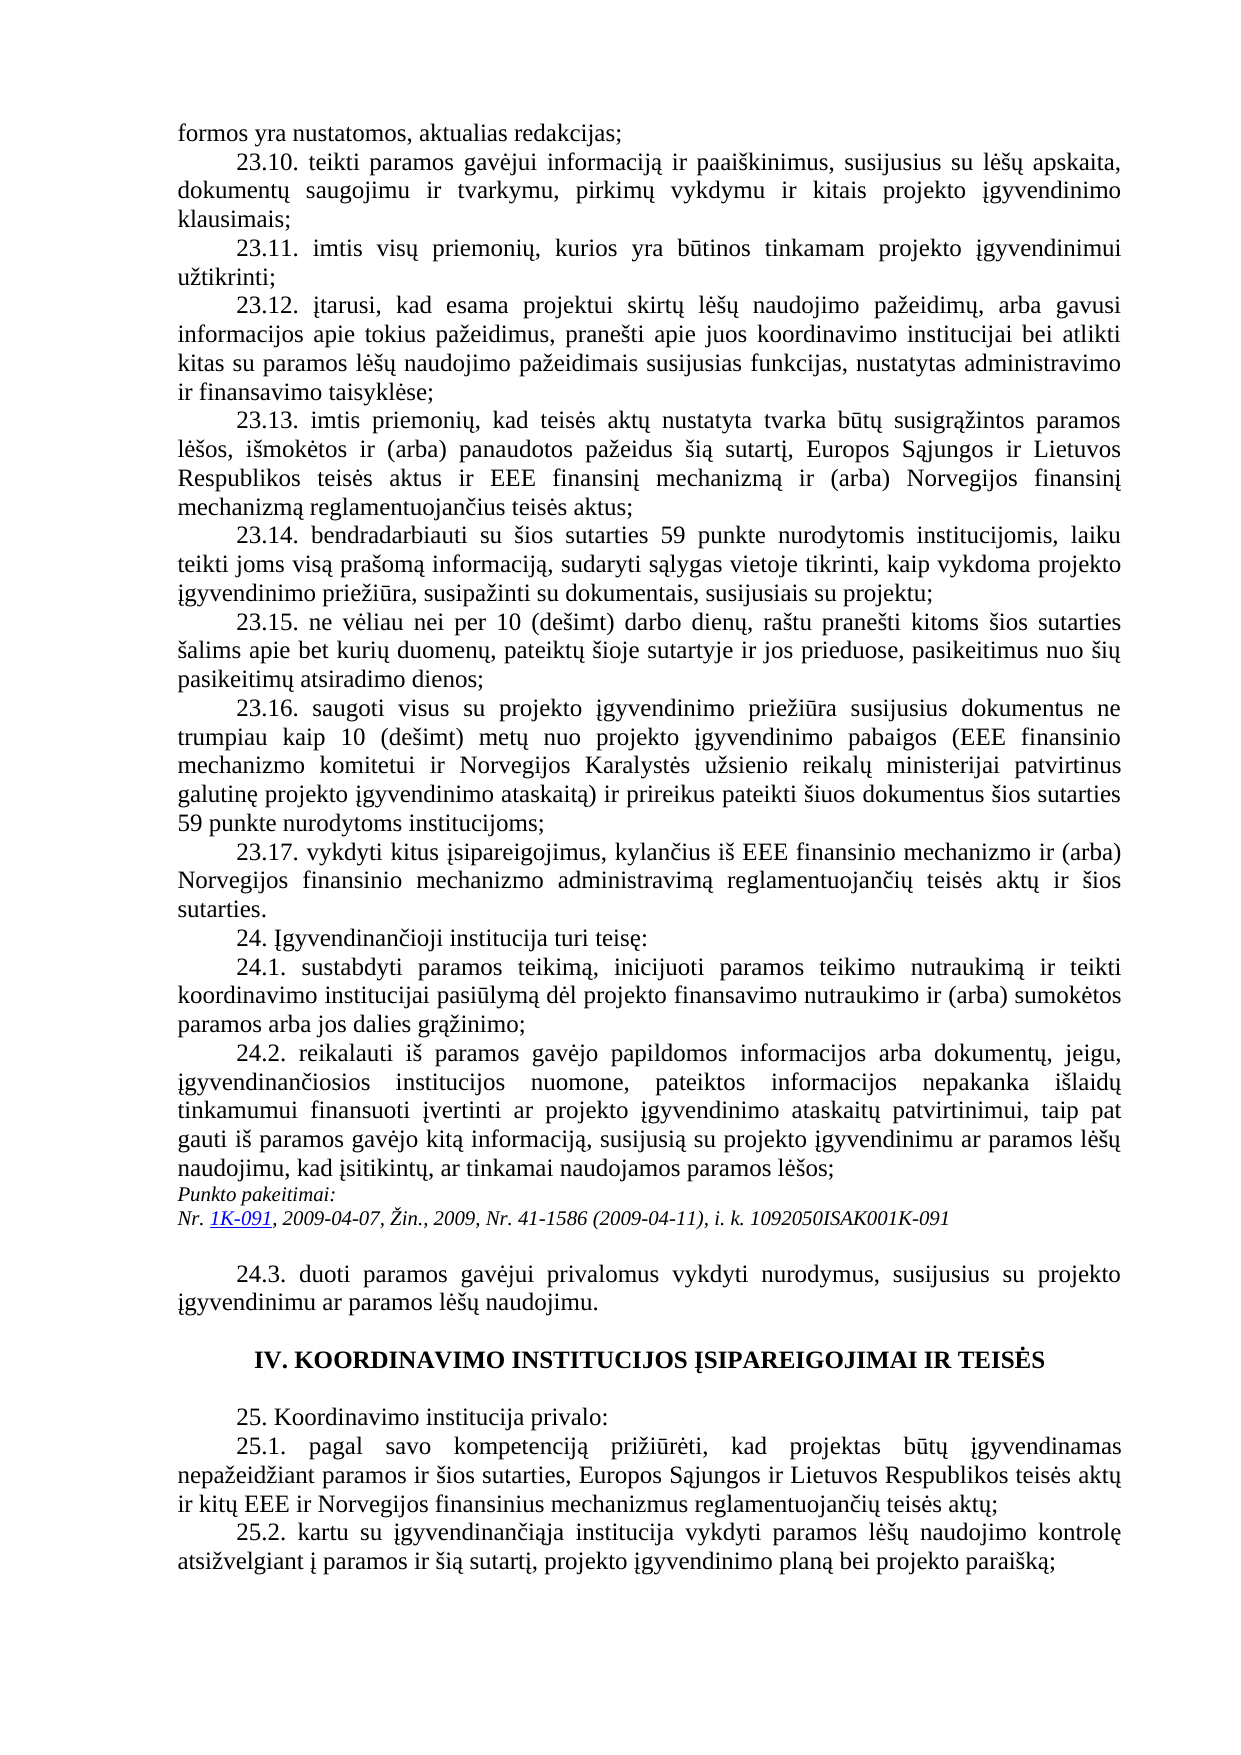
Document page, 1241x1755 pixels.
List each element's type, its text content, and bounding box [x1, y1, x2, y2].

text 23.15. ne vėliau nei per 10 (dešimt) darbo dienų, raštu pranešti kitoms šios sutarties šalims apie bet kurių duomenų, pateiktų šioje sutartyje ir jos prieduose, pasikeitimus nuo šių pasikeitimų atsiradimo dienos; [177, 607, 1122, 693]
text 24.3. duoti paramos gavėjui privalomus vykdyti nurodymus, susijusius su projekto įgyvendinimu ar paramos lėšų naudojimu. [177, 1259, 1122, 1316]
text 25.2. kartu su įgyvendinančiąja institucija vykdyti paramos lėšų naudojimo kontrolę atsižvelgiant į paramos ir šią sutartį, projekto įgyvendinimo planą bei projekto paraišką; [177, 1517, 1122, 1575]
text IV. KOORDINAVIMO INSTITUCIJOS ĮSIPAREIGOJIMAI IR TEISĖS [177, 1345, 1122, 1374]
text 25.1. pagal savo kompetenciją prižiūrėti, kad projektas būtų įgyvendinamas nepažeidžiant paramos ir šios sutarties, Europos Sąjungos ir Lietuvos Respublikos teisės aktų ir kitų EEE ir Norvegijos finansinius mechanizmus reglamentuojančių teisės aktų; [177, 1431, 1122, 1517]
text 23.14. bendradarbiauti su šios sutarties 59 punkte nurodytomis institucijomis, laiku teikti joms visą prašomą informaciją, sudaryti sąlygas vietoje tikrinti, kaip vykdoma projekto įgyvendinimo priežiūra, susipažinti su dokumentais, susijusiais su projektu; [177, 521, 1122, 607]
text 23.16. saugoti visus su projekto įgyvendinimo priežiūra susijusius dokumentus ne trumpiau kaip 10 (dešimt) metų nuo projekto įgyvendinimo pabaigos (EEE finansinio mechanizmo komitetui ir Norvegijos Karalystės užsienio reikalų ministerijai patvirtinus galutinę projekto įgyvendinimo ataskaitą) ir prireikus pateikti šiuos dokumentus šios sutarties 59 punkte nurodytoms institucijoms; [177, 693, 1122, 837]
text Nr. 1K-091, 2009-04-07, Žin., 2009, Nr. 41-1586 (2009-04-11), i. k. 1092050ISAK001K-091 [177, 1206, 1122, 1230]
text 23.13. imtis priemonių, kad teisės aktų nustatyta tvarka būtų susigrąžintos paramos lėšos, išmokėtos ir (arba) panaudotos pažeidus šią sutartį, Europos Sąjungos ir Lietuvos Respublikos teisės aktus ir EEE finansinį mechanizmą ir (arba) Norvegijos finansinį mechanizmą reglamentuojančius teisės aktus; [177, 406, 1122, 521]
text 23.10. teikti paramos gavėjui informaciją ir paaiškinimus, susijusius su lėšų apskaita, dokumentų saugojimu ir tvarkymu, pirkimų vykdymu ir kitais projekto įgyvendinimo klausimais; [177, 147, 1122, 233]
text formos yra nustatomos, aktualias redakcijas; [177, 118, 1122, 147]
text 23.17. vykdyti kitus įsipareigojimus, kylančius iš EEE finansinio mechanizmo ir (arba) Norvegijos finansinio mechanizmo administravimą reglamentuojančių teisės aktų ir šios sutarties. [177, 837, 1122, 923]
text Punkto pakeitimai: [177, 1182, 1122, 1206]
text 23.12. įtarusi, kad esama projektui skirtų lėšų naudojimo pažeidimų, arba gavusi informacijos apie tokius pažeidimus, pranešti apie juos koordinavimo institucijai bei atlikti kitas su paramos lėšų naudojimo pažeidimais susijusias funkcijas, nustatytas administravimo ir finansavimo taisyklėse; [177, 291, 1122, 406]
text 23.11. imtis visų priemonių, kurios yra būtinos tinkamam projekto įgyvendinimui užtikrinti; [177, 233, 1122, 291]
text 24. Įgyvendinančioji institucija turi teisę: [177, 923, 1122, 952]
text 24.2. reikalauti iš paramos gavėjo papildomos informacijos arba dokumentų, jeigu, įgyvendinančiosios institucijos nuomone, pateiktos informacijos nepakanka išlaidų tinkamumui finansuoti įvertinti ar projekto įgyvendinimo ataskaitų patvirtinimui, taip pat gauti iš paramos gavėjo kitą informaciją, susijusią su projekto įgyvendinimu ar paramos lėšų naudojimu, kad įsitikintų, ar tinkamai naudojamos paramos lėšos; [177, 1038, 1122, 1182]
text 24.1. sustabdyti paramos teikimą, inicijuoti paramos teikimo nutraukimą ir teikti koordinavimo institucijai pasiūlymą dėl projekto finansavimo nutraukimo ir (arba) sumokėtos paramos arba jos dalies grąžinimo; [177, 952, 1122, 1038]
text 25. Koordinavimo institucija privalo: [177, 1402, 1122, 1431]
